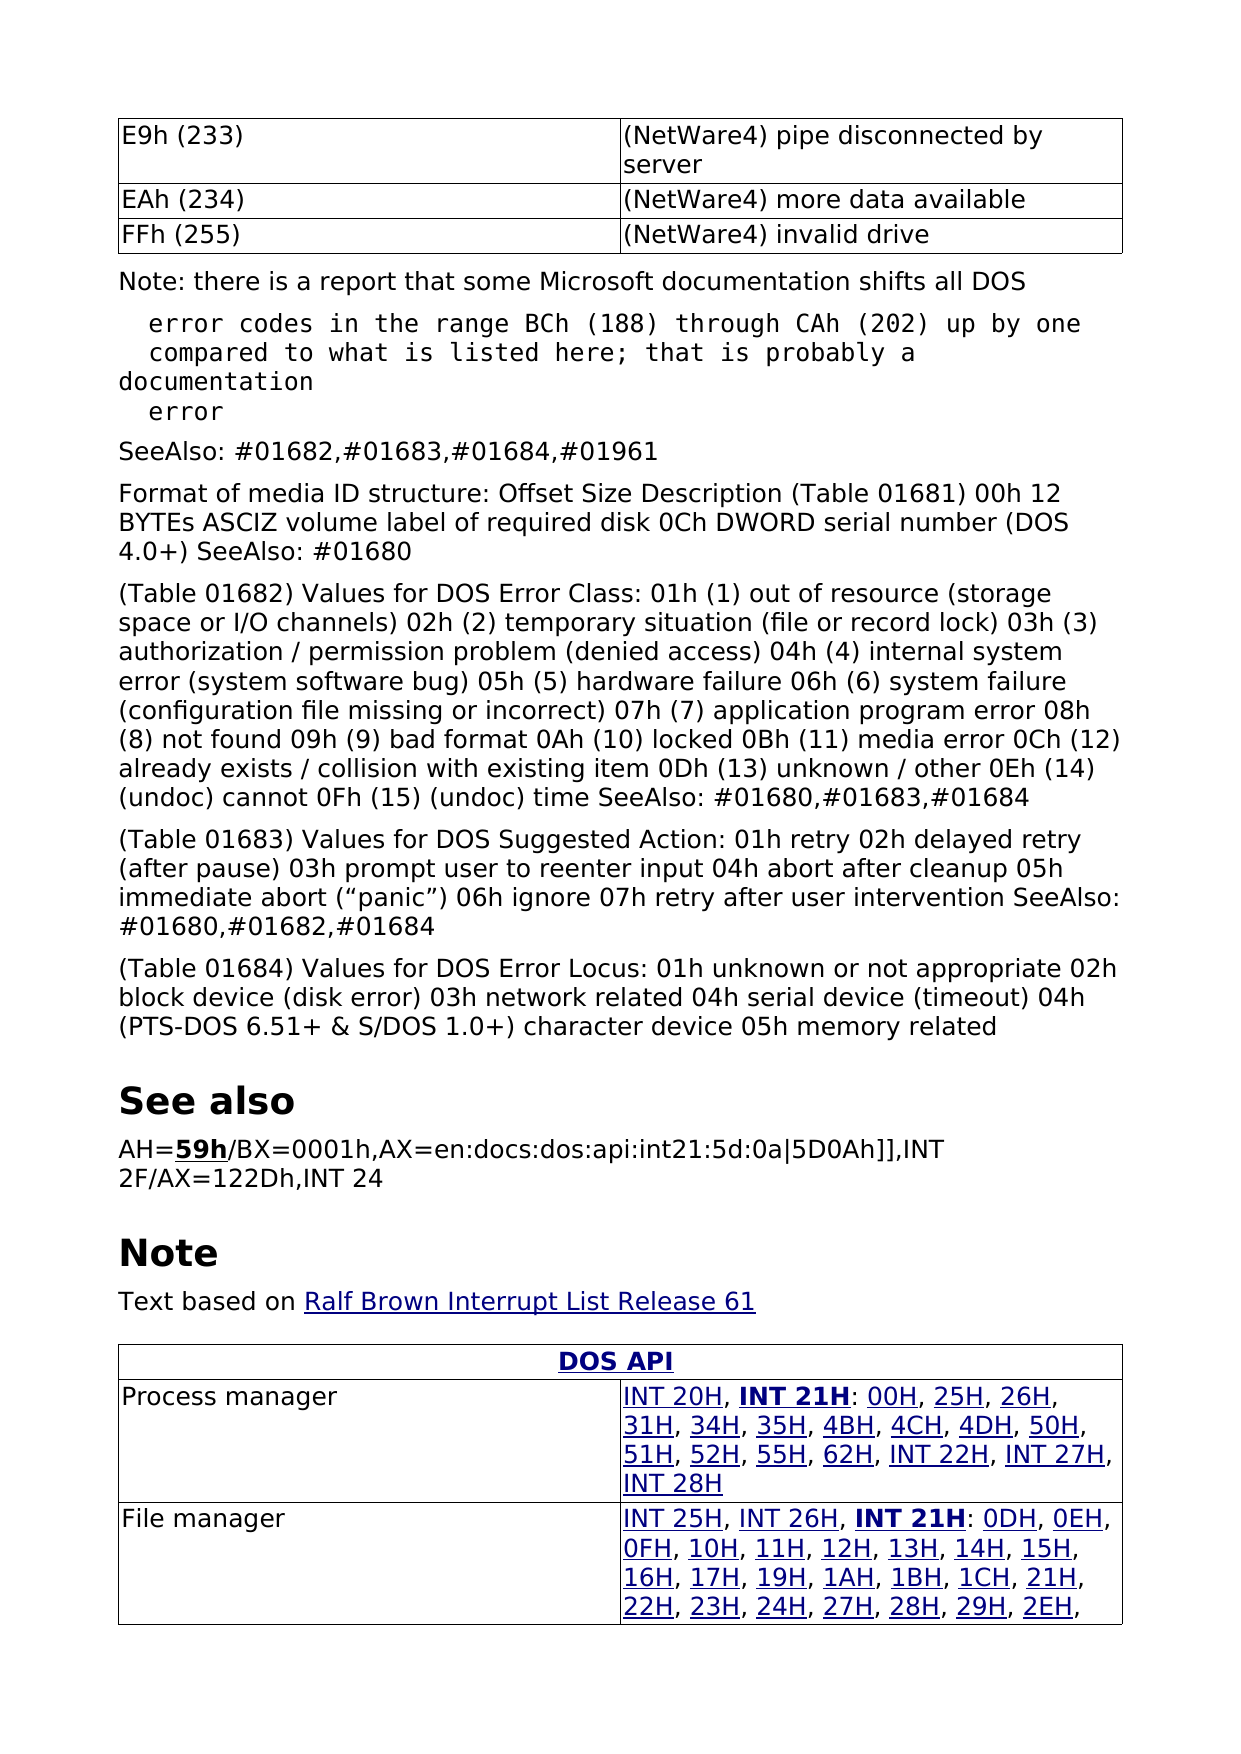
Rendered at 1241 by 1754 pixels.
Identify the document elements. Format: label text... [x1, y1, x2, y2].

table_cell E9h (233) [119, 119, 620, 182]
subtitle See also [118, 1079, 1122, 1123]
table_cell INT 20H, INT 21H: 00H, 25H, 26H, 31H, 34H, 35H, 4BH, 4CH, 4DH, 50H, 51H, 52H, 55H, 62H, INT 22H, INT 27H, INT 28H [621, 1380, 1122, 1502]
text Note: there is a report that some Microsoft documentation shifts all DOS [118, 267, 1122, 297]
text AH=59h/BX=0001h,AX=en:docs:dos:api:int21:5d:0a|5D0Ah]],INT 2F/AX=122Dh,INT 24 [118, 1135, 1122, 1194]
table_cell File manager [119, 1503, 620, 1624]
table_cell EAh (234) [119, 184, 620, 217]
table_cell (NetWare4) invalid drive [621, 219, 1122, 253]
text error codes in the range BCh (188) through CAh (202) up by one compared to what is listed here; that is probably a documentation error [118, 309, 1122, 426]
text (Table 01682) Values for DOS Error Class: 01h (1) out of resource (storage space or I/O channels) 02h (2) temporary situation (file or record lock) 03h (3) authorization / permission problem (denied access) 04h (4) internal system error (system software bug) 05h (5) hardware failure 06h (6) system failure (configuration file missing or incorrect) 07h (7) application program error 08h (8) not found 09h (9) bad format 0Ah (10) locked 0Bh (11) media error 0Ch (12) already exists / collision with existing item 0Dh (13) unknown / other 0Eh (14) (undoc) cannot 0Fh (15) (undoc) time SeeAlso: #01680,#01683,#01684 [118, 579, 1122, 813]
table_cell (NetWare4) pipe disconnected by server [621, 119, 1122, 182]
table_cell Process manager [119, 1380, 620, 1502]
text (Table 01683) Values for DOS Suggested Action: 01h retry 02h delayed retry (after pause) 03h prompt user to reenter input 04h abort after cleanup 05h immediate abort (“panic”) 06h ignore 07h retry after user intervention SeeAlso: #01680,#01682,#01684 [118, 825, 1122, 942]
text Text based on Ralf Brown Interrupt List Release 61 [118, 1287, 1122, 1317]
text SeeAlso: #01682,#01683,#01684,#01961 [118, 438, 1122, 467]
table_header DOS API [119, 1345, 1122, 1379]
table_cell FFh (255) [119, 219, 620, 253]
table_cell INT 25H, INT 26H, INT 21H: 0DH, 0EH, 0FH, 10H, 11H, 12H, 13H, 14H, 15H, 16H, 17H, 19H, 1AH, 1BH, 1CH, 21H, 22H, 23H, 24H, 27H, 28H, 29H, 2EH, [621, 1503, 1122, 1624]
text (Table 01684) Values for DOS Error Locus: 01h unknown or not appropriate 02h block device (disk error) 03h network related 04h serial device (timeout) 04h (PTS-DOS 6.51+ & S/DOS 1.0+) character device 05h memory related [118, 954, 1122, 1042]
subtitle Note [118, 1231, 1122, 1275]
table_cell (NetWare4) more data available [621, 184, 1122, 217]
text Format of media ID structure: Offset Size Description (Table 01681) 00h 12 BYTEs ASCIZ volume label of required disk 0Ch DWORD serial number (DOS 4.0+) SeeAlso: #01680 [118, 479, 1122, 567]
